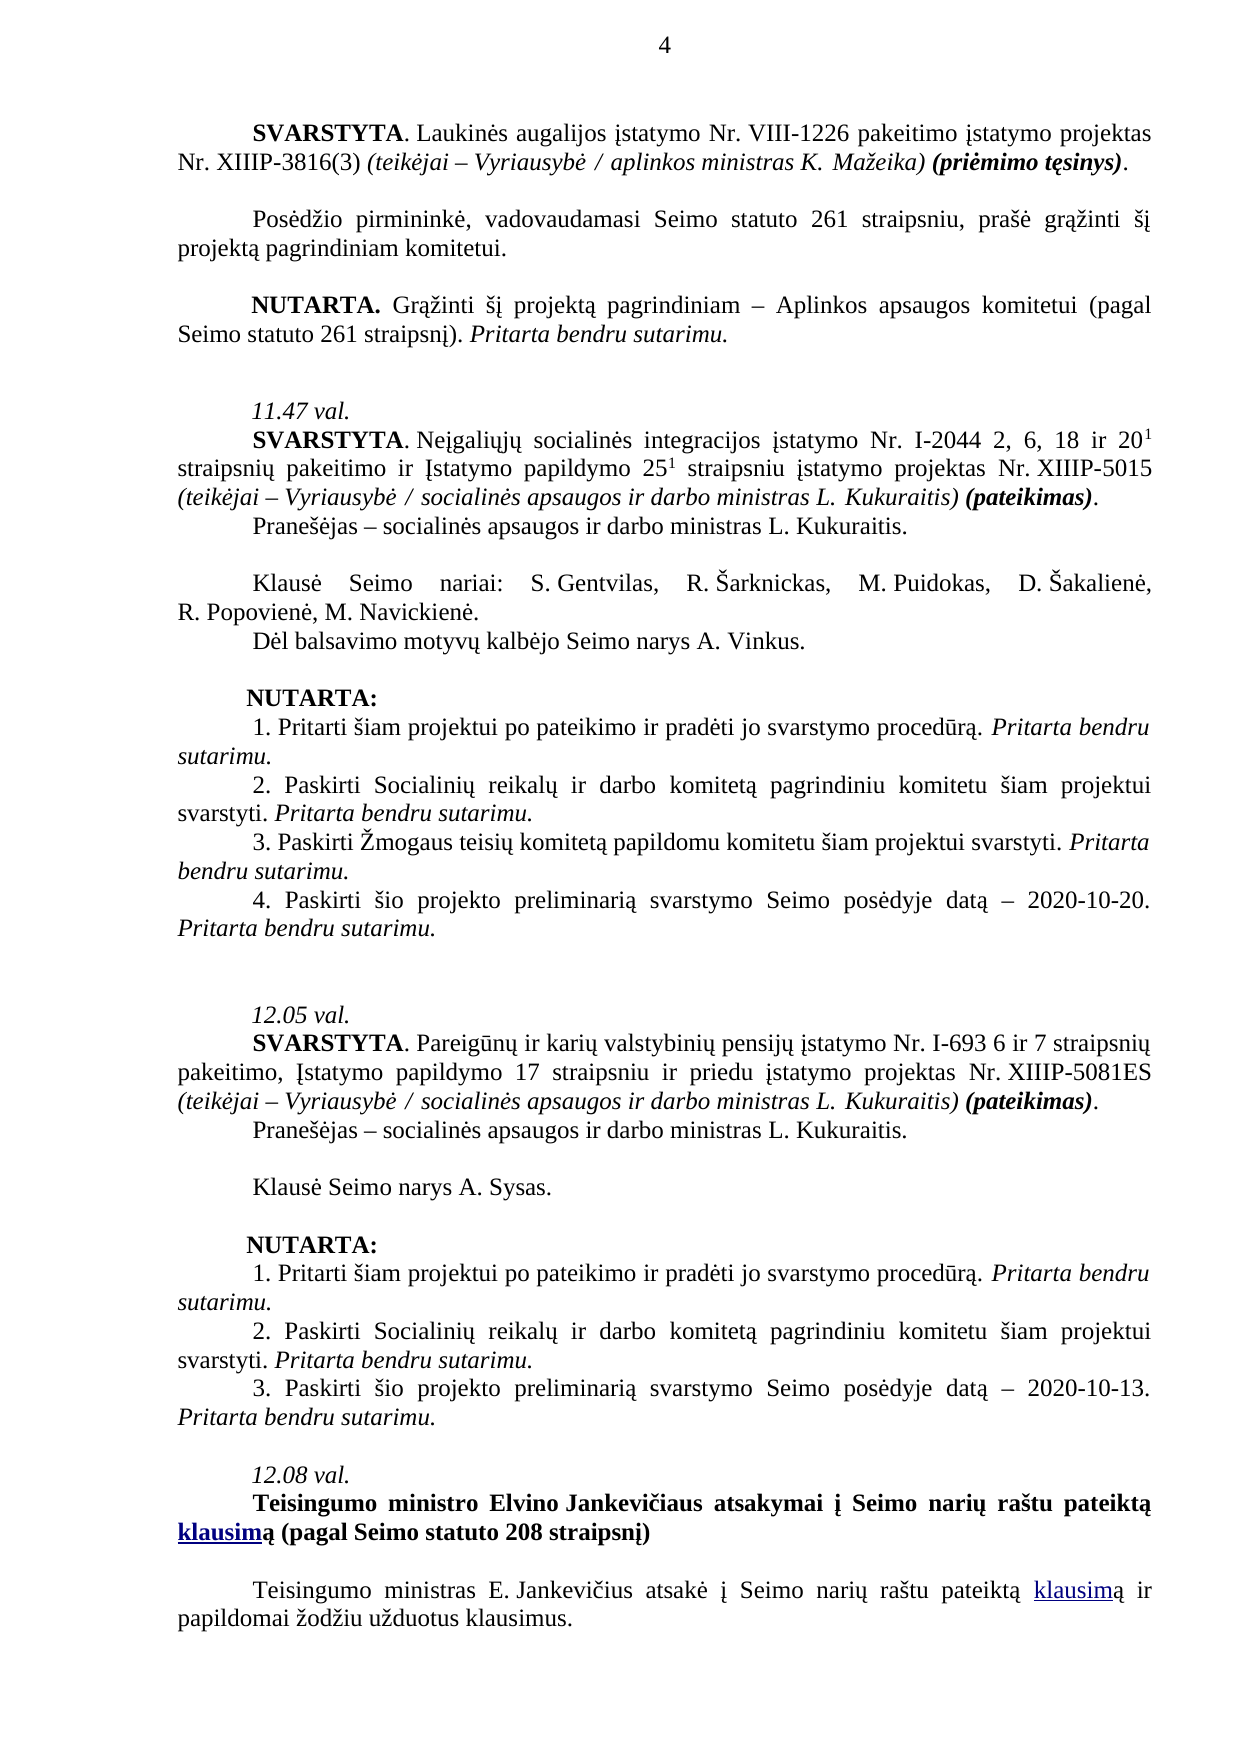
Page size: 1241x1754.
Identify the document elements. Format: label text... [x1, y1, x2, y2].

text Teisingumo ministro Elvino Jankevičiaus atsakymai į Seimo narių raštu pateiktą klausimą (pagal Seimo statuto 208 straipsnį) [177, 1488, 1152, 1546]
text SVARSTYTA. Laukinės augalijos įstatymo Nr. VIII-1226 pakeitimo įstatymo projektas Nr. XIIIP-3816(3) (teikėjai – Vyriausybė / aplinkos ministras K. Mažeika) (priėmimo tęsinys). [177, 118, 1152, 176]
text 1. Pritarti šiam projektui po pateikimo ir pradėti jo svarstymo procedūrą. Pritarta bendru sutarimu. [177, 1258, 1152, 1316]
text Pranešėjas – socialinės apsaugos ir darbo ministras L. Kukuraitis. [177, 511, 1152, 540]
text 11.47 val. [177, 396, 1152, 425]
text 1. Pritarti šiam projektui po pateikimo ir pradėti jo svarstymo procedūrą. Pritarta bendru sutarimu. [177, 712, 1152, 770]
text Klausė Seimo nariai: S. Gentvilas, R. Šarknickas, M. Puidokas, D. Šakalienė, R. Popovienė, M. Navickienė. [177, 568, 1152, 626]
text Posėdžio pirmininkė, vadovaudamasi Seimo statuto 261 straipsniu, prašė grąžinti šį projektą pagrindiniam komitetui. [177, 204, 1152, 262]
text Pranešėjas – socialinės apsaugos ir darbo ministras L. Kukuraitis. [177, 1115, 1152, 1143]
text Teisingumo ministras E. Jankevičius atsakė į Seimo narių raštu pateiktą klausimą ir papildomai žodžiu užduotus klausimus. [177, 1575, 1152, 1632]
text NUTARTA: [177, 683, 1152, 712]
text Klausė Seimo narys A. Sysas. [177, 1172, 1152, 1201]
text NUTARTA. Grąžinti šį projektą pagrindiniam – Aplinkos apsaugos komitetui (pagal Seimo statuto 261 straipsnį). Pritarta bendru sutarimu. [177, 291, 1152, 348]
text 3. Paskirti Žmogaus teisių komitetą papildomu komitetu šiam projektui svarstyti. Pritarta bendru sutarimu. [177, 827, 1152, 885]
text NUTARTA: [177, 1230, 1152, 1258]
text 12.08 val. [177, 1460, 1152, 1488]
text 3. Paskirti šio projekto preliminarią svarstymo Seimo posėdyje datą – 2020-10-13. Pritarta bendru sutarimu. [177, 1373, 1152, 1431]
text 12.05 val. [177, 1000, 1152, 1028]
text Dėl balsavimo motyvų kalbėjo Seimo narys A. Vinkus. [177, 626, 1152, 655]
text SVARSTYTA. Neįgaliųjų socialinės integracijos įstatymo Nr. I-2044 2, 6, 18 ir 201 straipsnių pakeitimo ir Įstatymo papildymo 251 straipsniu įstatymo projektas Nr. XIIIP-5015 (teikėjai – Vyriausybė / socialinės apsaugos ir darbo ministras L. Kukuraitis) (pateikimas). [177, 425, 1152, 511]
text SVARSTYTA. Pareigūnų ir karių valstybinių pensijų įstatymo Nr. I-693 6 ir 7 straipsnių pakeitimo, Įstatymo papildymo 17 straipsniu ir priedu įstatymo projektas Nr. XIIIP-5081ES (teikėjai – Vyriausybė / socialinės apsaugos ir darbo ministras L. Kukuraitis) (pateikimas). [177, 1028, 1152, 1115]
text 4. Paskirti šio projekto preliminarią svarstymo Seimo posėdyje datą – 2020-10-20. Pritarta bendru sutarimu. [177, 885, 1152, 942]
text 2. Paskirti Socialinių reikalų ir darbo komitetą pagrindiniu komitetu šiam projektui svarstyti. Pritarta bendru sutarimu. [177, 1316, 1152, 1373]
text 2. Paskirti Socialinių reikalų ir darbo komitetą pagrindiniu komitetu šiam projektui svarstyti. Pritarta bendru sutarimu. [177, 770, 1152, 827]
